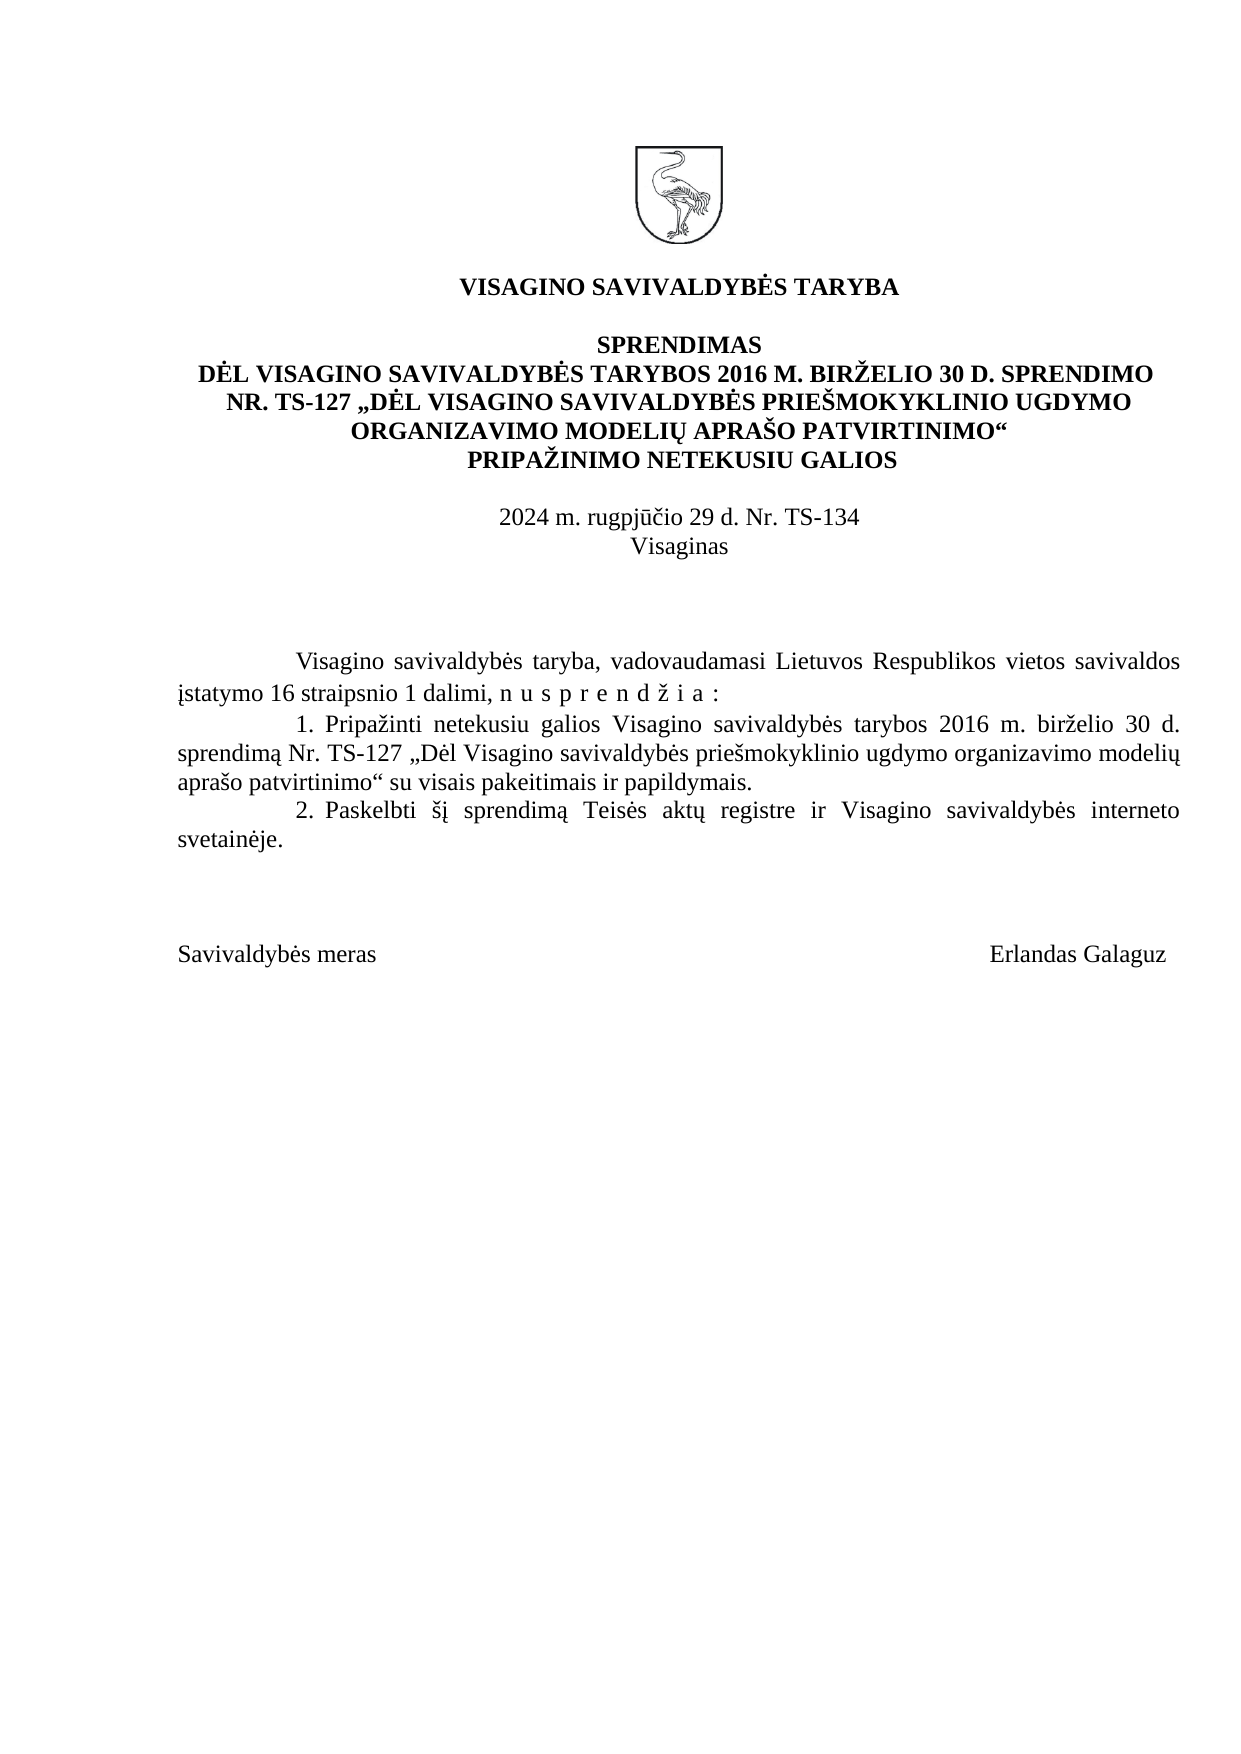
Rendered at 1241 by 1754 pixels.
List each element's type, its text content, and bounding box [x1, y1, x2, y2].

text 1. Pripažinti netekusiu galios Visagino savivaldybės tarybos 2016 m. birželio 30 d. sprendimą Nr. TS-127 „Dėl Visagino savivaldybės priešmokyklinio ugdymo organizavimo modelių aprašo patvirtinimo“ su visais pakeitimais ir papildymais. [177, 709, 1181, 795]
text Visagino savivaldybės taryba, vadovaudamasi Lietuvos Respublikos vietos savivaldos įstatymo 16 straipsnio 1 dalimi, nusprendžia: [177, 646, 1181, 709]
text sprendimas [177, 330, 1181, 359]
text 2024 m. rugpjūčio 29 d. Nr. TS-134 [177, 502, 1181, 531]
text 2. Paskelbti šį sprendimą Teisės aktų registre ir Visagino savivaldybės interneto svetainėje. [177, 795, 1181, 853]
text NR. TS-127 „DĖL VISAGINO SAVIVALDYBĖS PRIEŠMOKYKLINIO UGDYMO ORGANIZAVIMO MODELIŲ APRAŠO PATVIRTINIMO“ [177, 387, 1181, 445]
text PRIPAŽINIMO NETEKUSIU GALIOS [177, 445, 1181, 474]
text Visagino savivaldybės taryba [177, 272, 1181, 301]
text Savivaldybės meras Erlandas Galaguz [177, 939, 1181, 968]
text DĖL VISAGINO SAVIVALDYBĖS TARYBOS 2016 M. BIRŽELIO 30 D. SPRENDIMO [177, 359, 1181, 387]
text Visaginas [177, 531, 1181, 560]
